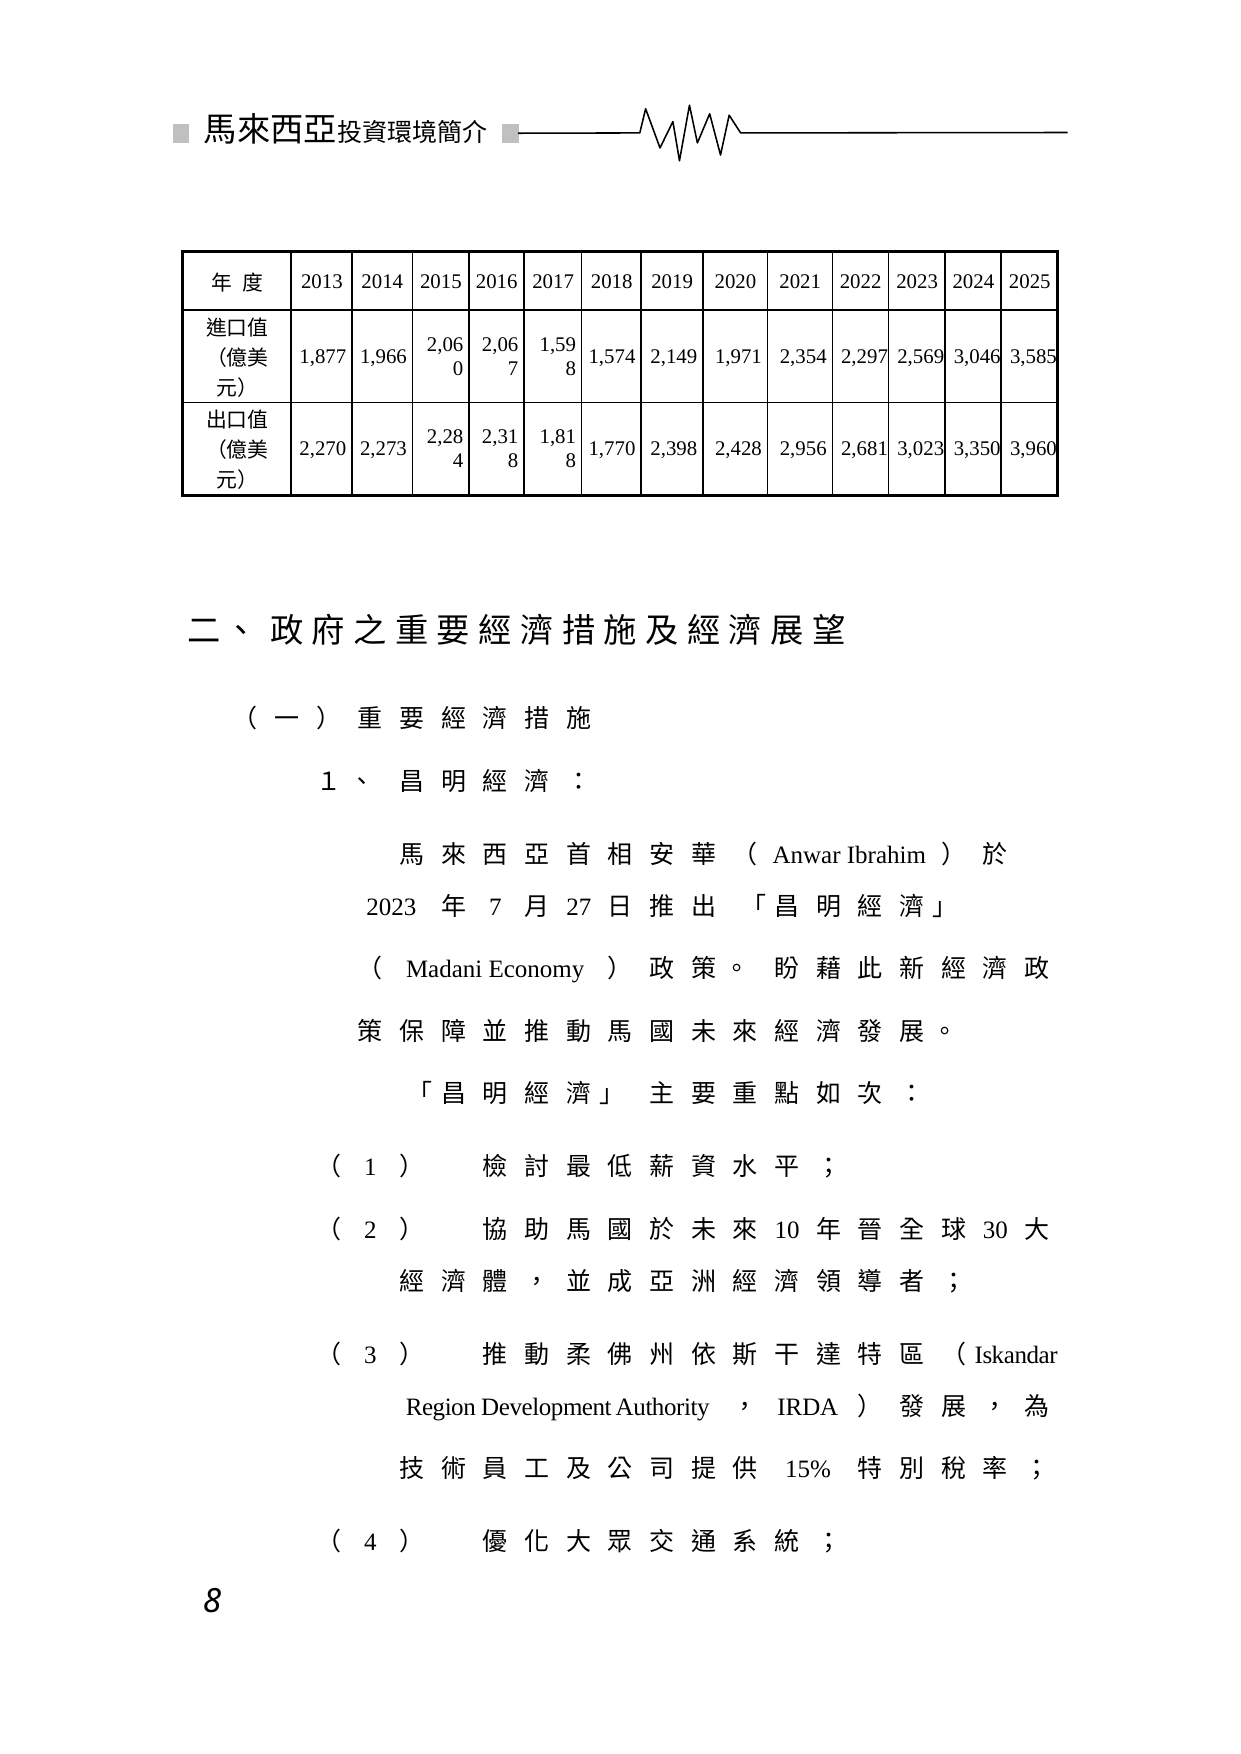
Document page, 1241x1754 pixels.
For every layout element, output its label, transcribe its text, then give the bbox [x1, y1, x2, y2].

table_cell 1,598 [525, 311, 581, 401]
text 二、政府之重要經濟措施及經濟展望 [183, 586, 1058, 648]
table_header 年 度 [184, 253, 290, 309]
table_cell 2,273 [353, 403, 412, 494]
table_header 2013 [292, 253, 351, 309]
table_cell 3,023 [889, 403, 944, 494]
table_header 2015 [413, 253, 468, 309]
table_cell 2,297 [833, 311, 888, 401]
table_cell 2,681 [833, 403, 888, 494]
table_header 2021 [768, 253, 832, 309]
text １、昌明經濟： [281, 738, 1058, 800]
text （一）重要經濟措施 [207, 675, 1058, 738]
table_cell 2,428 [704, 403, 767, 494]
table_cell 3,585 [1002, 311, 1056, 401]
text 「昌明經濟」主要重點如次： [330, 1050, 1058, 1113]
table_cell 2,354 [768, 311, 832, 401]
table_cell 1,770 [582, 403, 640, 494]
table_cell 2,569 [889, 311, 944, 401]
table_cell 2,067 [470, 311, 523, 401]
table_cell 3,960 [1002, 403, 1056, 494]
table_header 2016 [470, 253, 523, 309]
table_cell 2,270 [292, 403, 351, 494]
table_header 2023 [889, 253, 944, 309]
table_cell 1,971 [704, 311, 767, 401]
table_cell 1,574 [582, 311, 640, 401]
table_header 2022 [833, 253, 888, 309]
table_cell 2,149 [642, 311, 702, 401]
table_header 2014 [353, 253, 412, 309]
table_cell 3,046 [946, 311, 1000, 401]
text （4） 優化大眾交通系統； [306, 1488, 1058, 1550]
table_cell 進口值 （億美元） [184, 311, 290, 401]
text 馬來西亞首相安華（Anwar Ibrahim）於2023年7月27日推出「昌明經濟」（Madani Economy）政策。盼藉此新經濟政策保障並推動馬國未來經濟發展。 [330, 800, 1058, 1050]
text （1） 檢討最低薪資水平； [306, 1113, 1058, 1175]
table_cell 1,966 [353, 311, 412, 401]
table_header 2020 [704, 253, 767, 309]
text （2） 協助馬國於未來10年晉全球30大經濟體，並成亞洲經濟領導者； [306, 1175, 1058, 1300]
table_header 2018 [582, 253, 640, 309]
table_cell 2,318 [470, 403, 523, 494]
table_cell 1,877 [292, 311, 351, 401]
table_cell 3,350 [946, 403, 1000, 494]
table_header 2019 [642, 253, 702, 309]
text （3） 推動柔佛州依斯干達特區（Iskandar Region Development Authority，IRDA）發展，為技術員工及公司提供15%特別稅率； [306, 1300, 1058, 1488]
table_cell 出口值 （億美元） [184, 403, 290, 494]
table_cell 1,818 [525, 403, 581, 494]
table_cell 2,060 [413, 311, 468, 401]
table_cell 2,956 [768, 403, 832, 494]
table_header 2024 [946, 253, 1000, 309]
table_cell 2,284 [413, 403, 468, 494]
table_cell 2,398 [642, 403, 702, 494]
table_header 2017 [525, 253, 581, 309]
table_header 2025 [1002, 253, 1056, 309]
